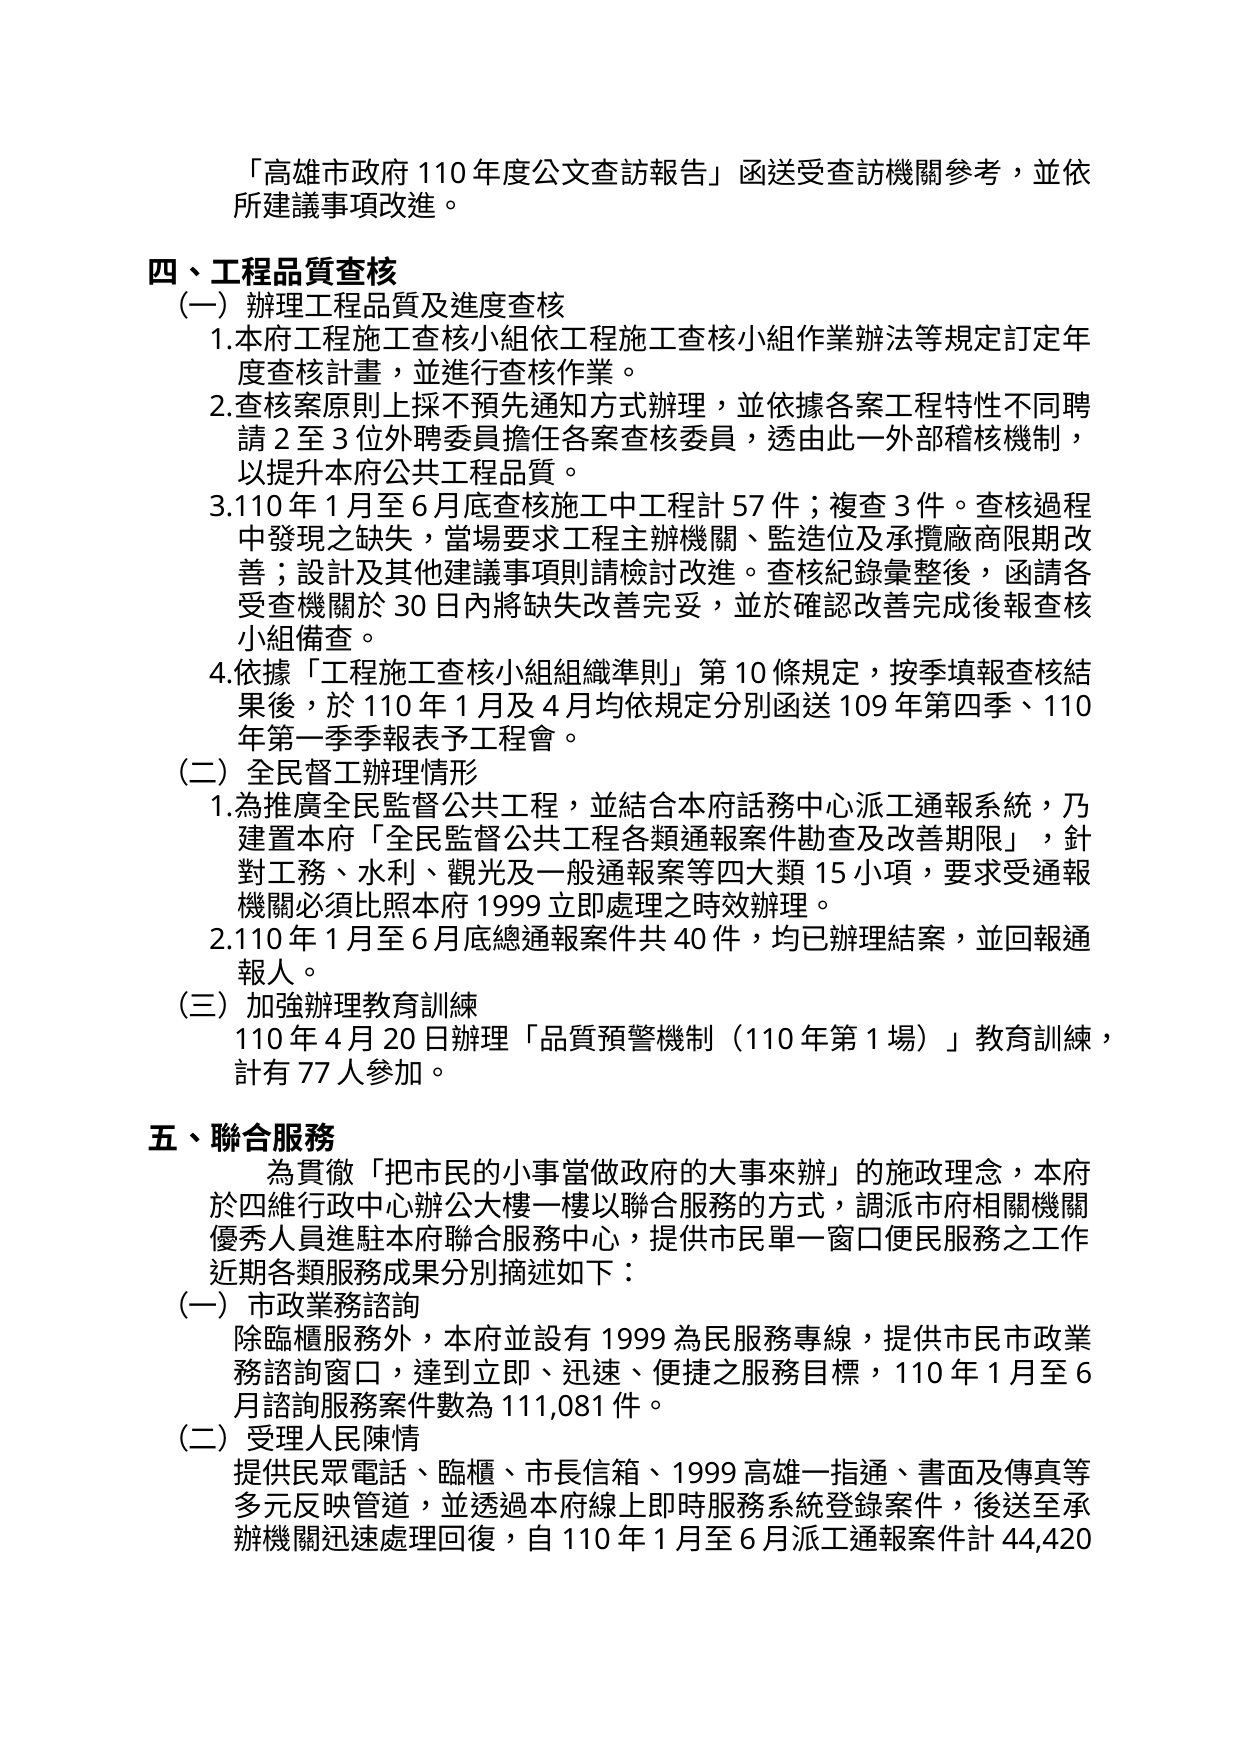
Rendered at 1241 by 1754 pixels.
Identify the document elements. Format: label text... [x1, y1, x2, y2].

text 為貫徹「把市民的小事當做政府的大事來辦」的施政理念，本府於四維行政中心辦公大樓一樓以聯合服務的方式，調派市府相關機關優秀人員進駐本府聯合服務中心，提供市民單一窗口便民服務之工作，近期各類服務成果分別摘述如下： [209, 1156, 1092, 1290]
text 2.110年1月至6月底總通報案件共40件，均已辦理結案，並回報通報人。 [209, 923, 1092, 990]
text 3.110年1月至6月底查核施工中工程計57件；複查3件。查核過程中發現之缺失，當場要求工程主辦機關、監造位及承攬廠商限期改善；設計及其他建議事項則請檢討改進。查核紀錄彙整後，函請各受查機關於30日內將缺失改善完妥，並於確認改善完成後報查核小組備查。 [209, 490, 1092, 656]
text （二）受理人民陳情 [160, 1423, 1092, 1456]
text 110年4月20日辦理「品質預警機制（110年第1場）」教育訓練，計有77人參加。 [233, 1023, 1092, 1090]
text 除臨櫃服務外，本府並設有1999為民服務專線，提供市民市政業務諮詢窗口，達到立即、迅速、便捷之服務目標，110年1月至6月諮詢服務案件數為111,081件。 [233, 1323, 1092, 1423]
text （一）市政業務諮詢 [160, 1290, 1092, 1323]
text 四、工程品質查核 [148, 256, 1092, 290]
text 提供民眾電話、臨櫃、市長信箱、1999高雄一指通、書面及傳真等多元反映管道，並透過本府線上即時服務系統登錄案件，後送至承辦機關迅速處理回復，自110年1月至6月派工通報案件計44,420 [233, 1456, 1092, 1556]
text （三）加強辦理教育訓練 [160, 990, 1092, 1023]
text 五、聯合服務 [148, 1123, 1092, 1156]
text 1.本府工程施工查核小組依工程施工查核小組作業辦法等規定訂定年度查核計畫，並進行查核作業。 [209, 323, 1092, 390]
text 4.依據「工程施工查核小組組織準則」第10條規定，按季填報查核結果後，於110年1月及4月均依規定分別函送109年第四季、110年第一季季報表予工程會。 [209, 656, 1092, 756]
text 「高雄市政府110年度公文查訪報告」函送受查訪機關參考，並依所建議事項改進。 [233, 156, 1092, 223]
text （二）全民督工辦理情形 [160, 756, 1092, 790]
text 1.為推廣全民監督公共工程，並結合本府話務中心派工通報系統，乃建置本府「全民監督公共工程各類通報案件勘查及改善期限」，針對工務、水利、觀光及一般通報案等四大類15小項，要求受通報機關必須比照本府1999立即處理之時效辦理。 [209, 790, 1092, 923]
text （一）辦理工程品質及進度查核 [160, 290, 1092, 323]
text 2.查核案原則上採不預先通知方式辦理，並依據各案工程特性不同聘請2至3位外聘委員擔任各案查核委員，透由此一外部稽核機制，以提升本府公共工程品質。 [209, 390, 1092, 490]
